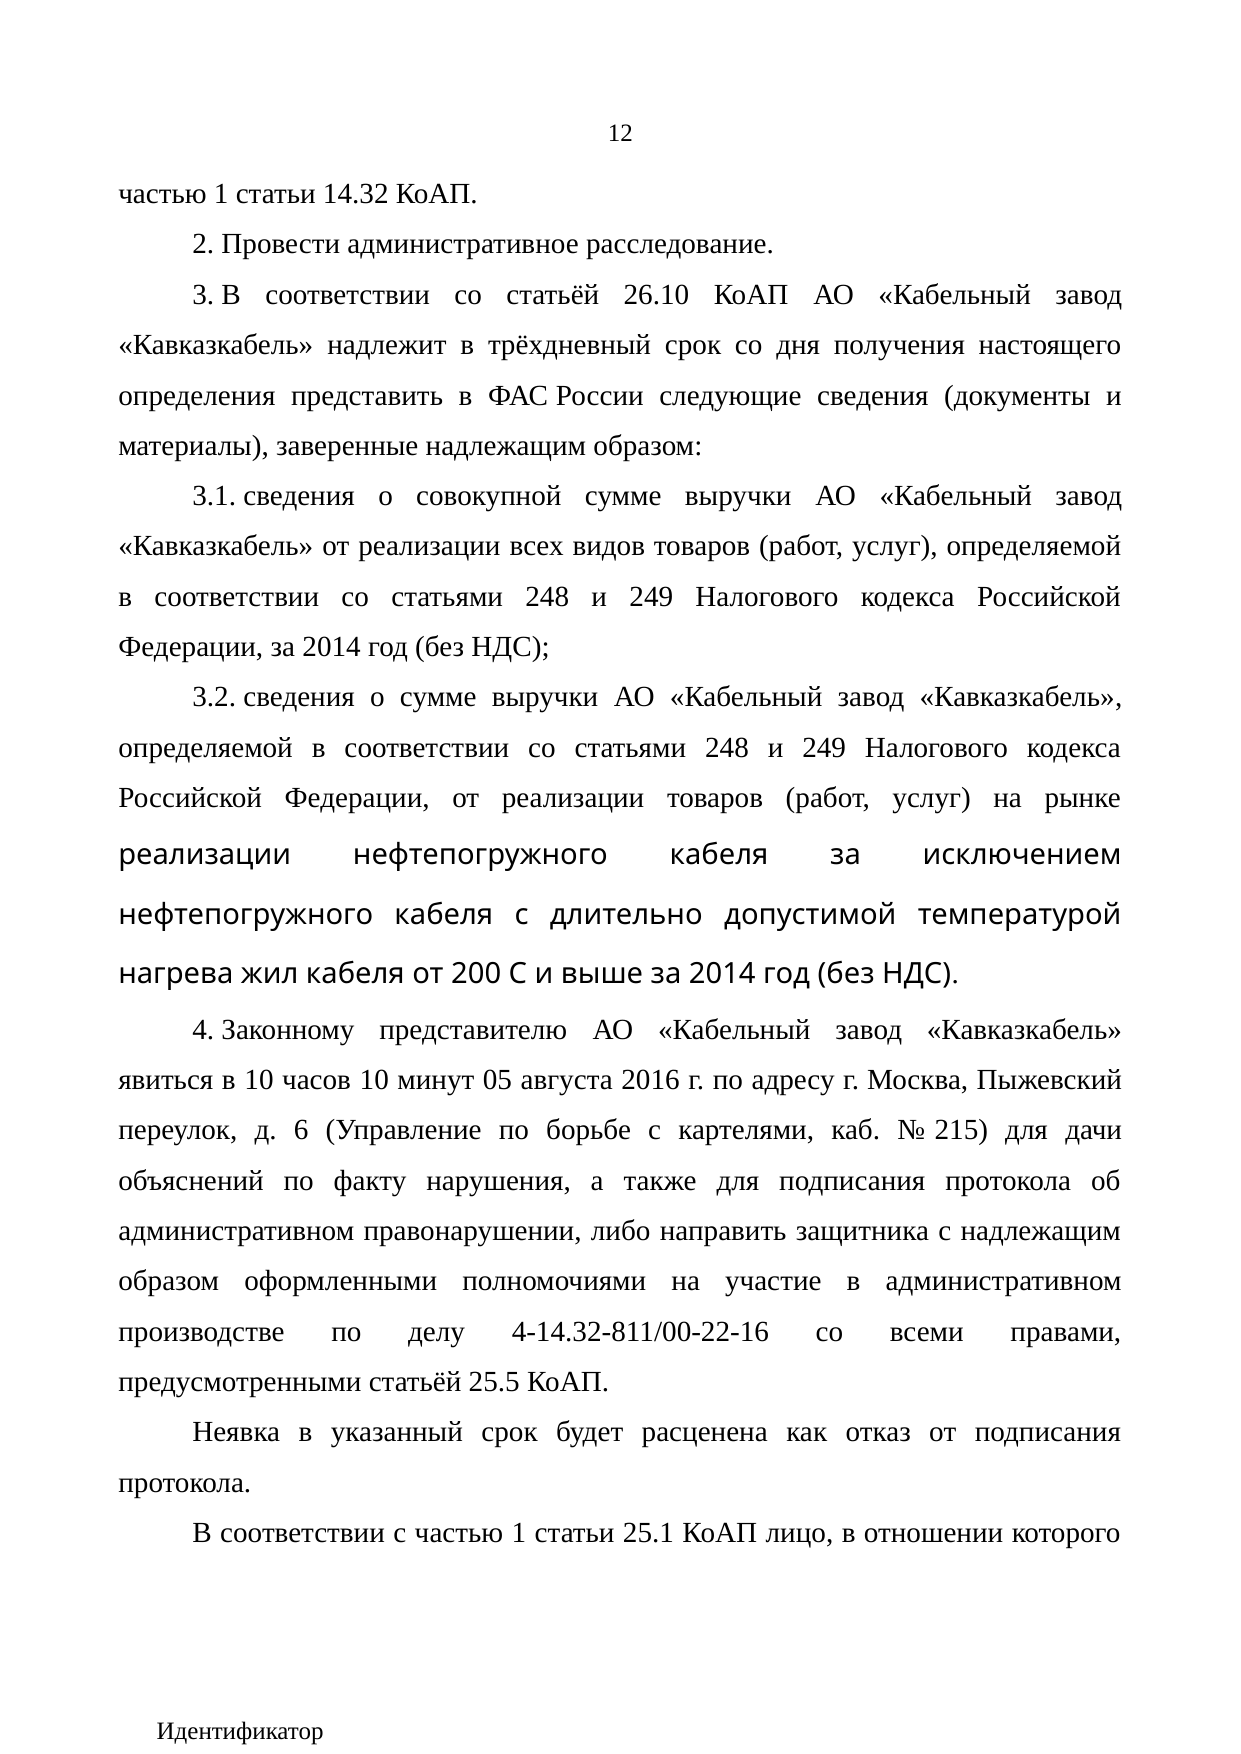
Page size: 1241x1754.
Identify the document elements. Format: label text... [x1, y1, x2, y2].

text 3. В соответствии со статьёй 26.10 КоАП АО «Кабельный завод «Кавказкабель» надлежит в трёхдневный срок со дня получения настоящего определения представить в ФАС России следующие сведения (документы и материалы), заверенные надлежащим образом: [118, 277, 1122, 461]
text 4. Законному представителю АО «Кабельный завод «Кавказкабель» явиться в 10 часов 10 минут 05 августа 2016 г. по адресу г. Москва, Пыжевский переулок, д. 6 (Управление по борьбе с картелями, каб. № 215) для дачи объяснений по факту нарушения, а также для подписания протокола об административном правонарушении, либо направить защитника с надлежащим образом оформленными полномочиями на участие в административном производстве по делу 4-14.32-811/00-22-16 со всеми правами, предусмотренными статьёй 25.5 КоАП. [118, 1012, 1122, 1398]
text В соответствии с частью 1 статьи 25.1 КоАП лицо, в отношении которого [118, 1515, 1122, 1548]
text 3.1. сведения о совокупной сумме выручки АО «Кабельный завод «Кавказкабель» от реализации всех видов товаров (работ, услуг), определяемой в соответствии со статьями 248 и 249 Налогового кодекса Российской Федерации, за 2014 год (без НДС); [118, 478, 1122, 663]
text частью 1 статьи 14.32 КоАП. [118, 176, 1122, 210]
text Неявка в указанный срок будет расценена как отказ от подписания протокола. [118, 1414, 1122, 1498]
text 3.2. сведения о сумме выручки АО «Кабельный завод «Кавказкабель», определяемой в соответствии со статьями 248 и 249 Налогового кодекса Российской Федерации, от реализации товаров (работ, услуг) на рынке реализации нефтепогружного кабеля за исключением нефтепогружного кабеля с длительно допустимой температурой нагрева жил кабеля от 200 С и выше за 2014 год (без НДС). [118, 679, 1122, 992]
text 2. Провести административное расследование. [118, 227, 1122, 260]
